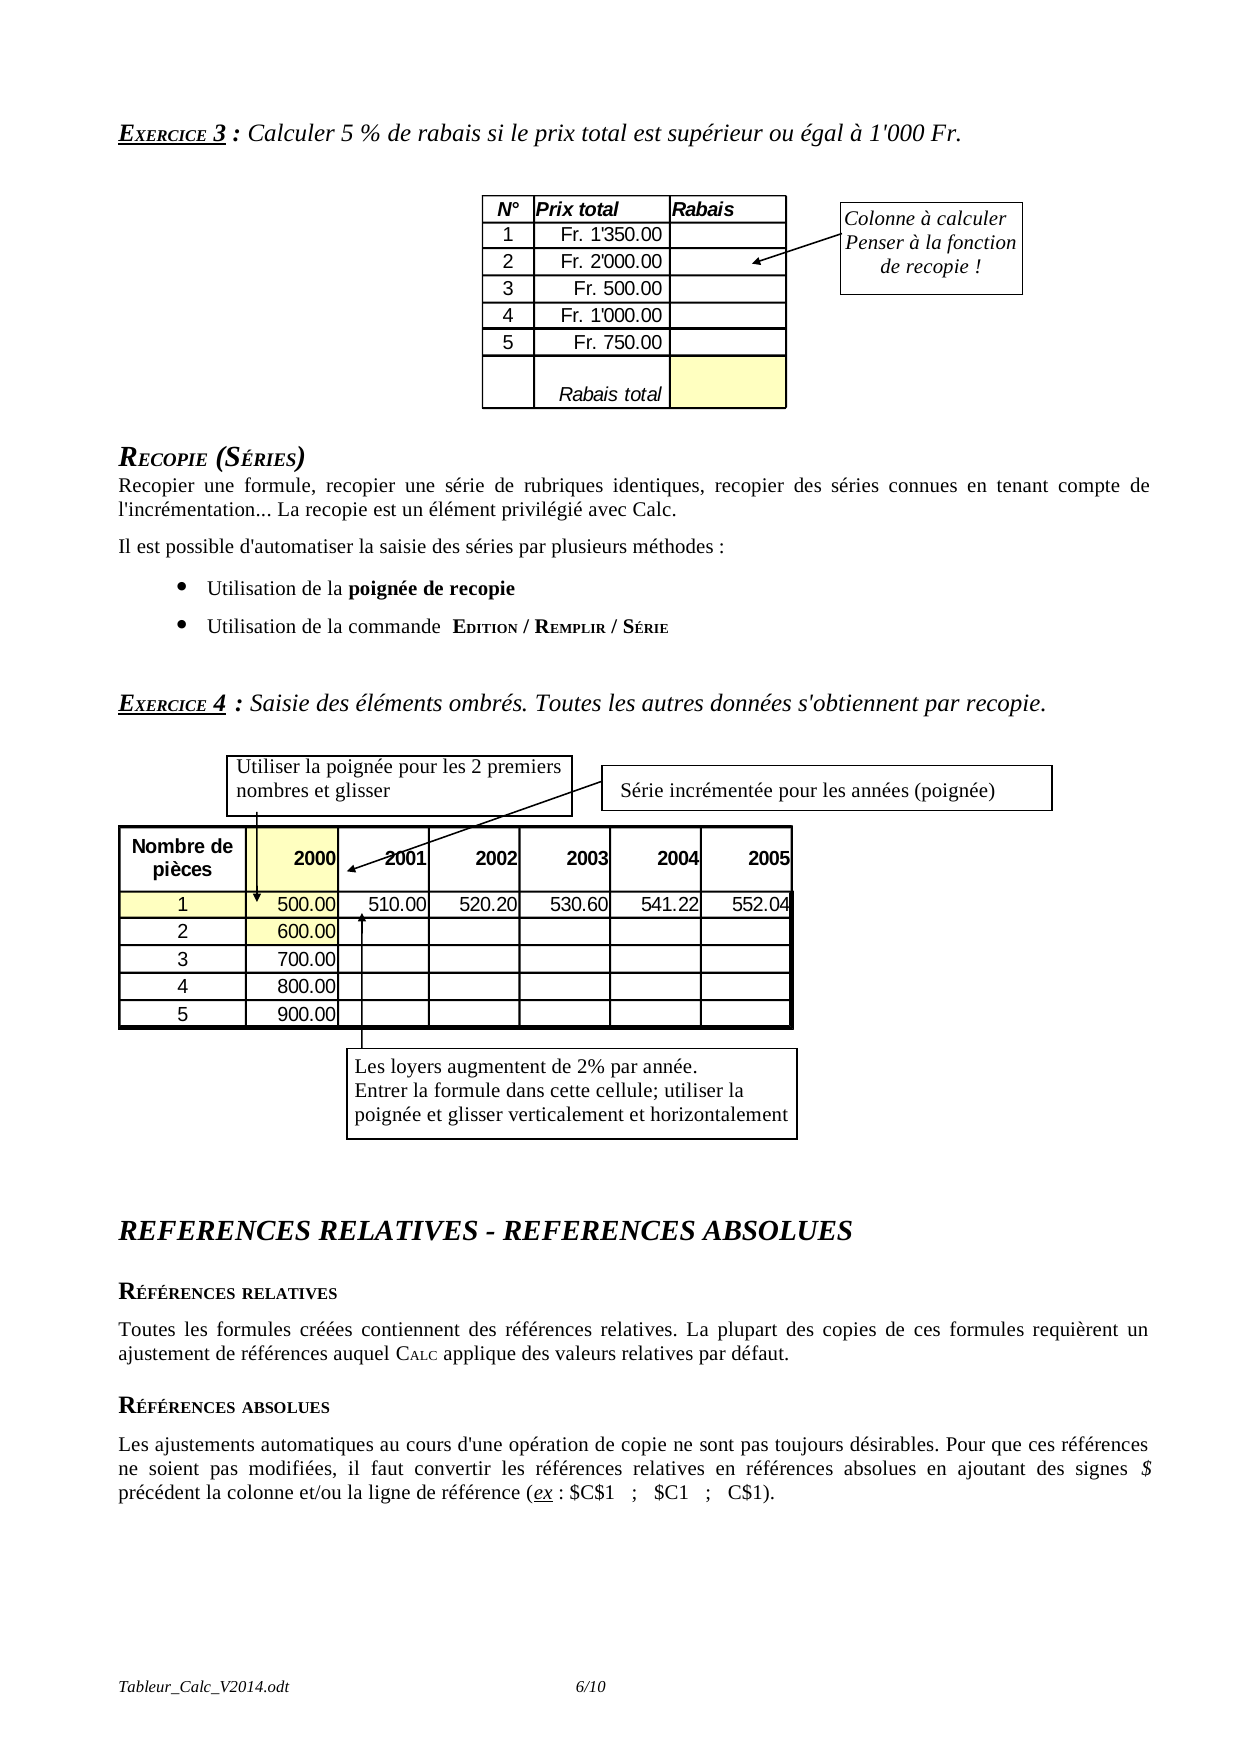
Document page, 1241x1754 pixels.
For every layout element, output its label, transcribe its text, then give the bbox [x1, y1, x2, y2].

text REFERENCES RELATIVES - REFERENCES ABSOLUES [118, 1213, 1152, 1247]
text Toutes les formules créées contiennent des références relatives. La plupart des copies de ces formules requièrent un ajustement de références auquel Calc applique des valeurs relatives par défaut. [118, 1317, 1152, 1365]
text [798, 1078, 1152, 1102]
text Penser à la fonction de recopie ! [844, 230, 1020, 278]
text Recopie (Séries) [118, 439, 1152, 473]
text Utiliser la poignée pour les 2 premiers [118, 754, 1152, 778]
text Exercice 3 : Calculer 5 % de rabais si le prix total est supérieur ou égal à 1'000 Fr. [118, 118, 1152, 147]
text [118, 1102, 346, 1126]
text Recopier une formule, recopier une série de rubriques identiques, recopier des séries connues en tenant compte de l'incrémentation... La recopie est un élément privilégié avec Calc. [118, 473, 1152, 521]
text Entrer la formule dans cette cellule; utiliser la [348, 1078, 796, 1102]
text [1053, 778, 1152, 802]
text [798, 1102, 1152, 1126]
text Série incrémentée pour les années (poignée) [603, 778, 1051, 802]
text Il est possible d'automatiser la saisie des séries par plusieurs méthodes : [118, 533, 1152, 557]
text Colonne à calculer [844, 206, 1020, 230]
text [118, 1054, 346, 1078]
list Exercice 4 : Saisie des éléments ombrés. Toutes les autres données s'obtiennent par recopie. [118, 688, 1152, 717]
text Références relatives [118, 1276, 1152, 1305]
list Utilisation de la commande Edition / Remplir / Série [177, 614, 1152, 639]
text [798, 1054, 1152, 1078]
text Références absolues [118, 1390, 1152, 1419]
text Les ajustements automatiques au cours d'une opération de copie ne sont pas toujours désirables. Pour que ces références ne soient pas modifiées, il faut convertir les références relatives en références absolues en ajoutant des signes $ précédent la colonne et/ou la ligne de référence (ex : $C$1 ; $C1 ; C$1). [118, 1432, 1152, 1504]
text poignée et glisser verticalement et horizontalement [348, 1102, 796, 1126]
text Les loyers augmentent de 2% par année. [348, 1054, 796, 1078]
list Utilisation de la poignée de recopie [177, 576, 1152, 601]
text [118, 1078, 346, 1102]
text nombres et glisser [228, 778, 571, 802]
text [118, 778, 226, 802]
